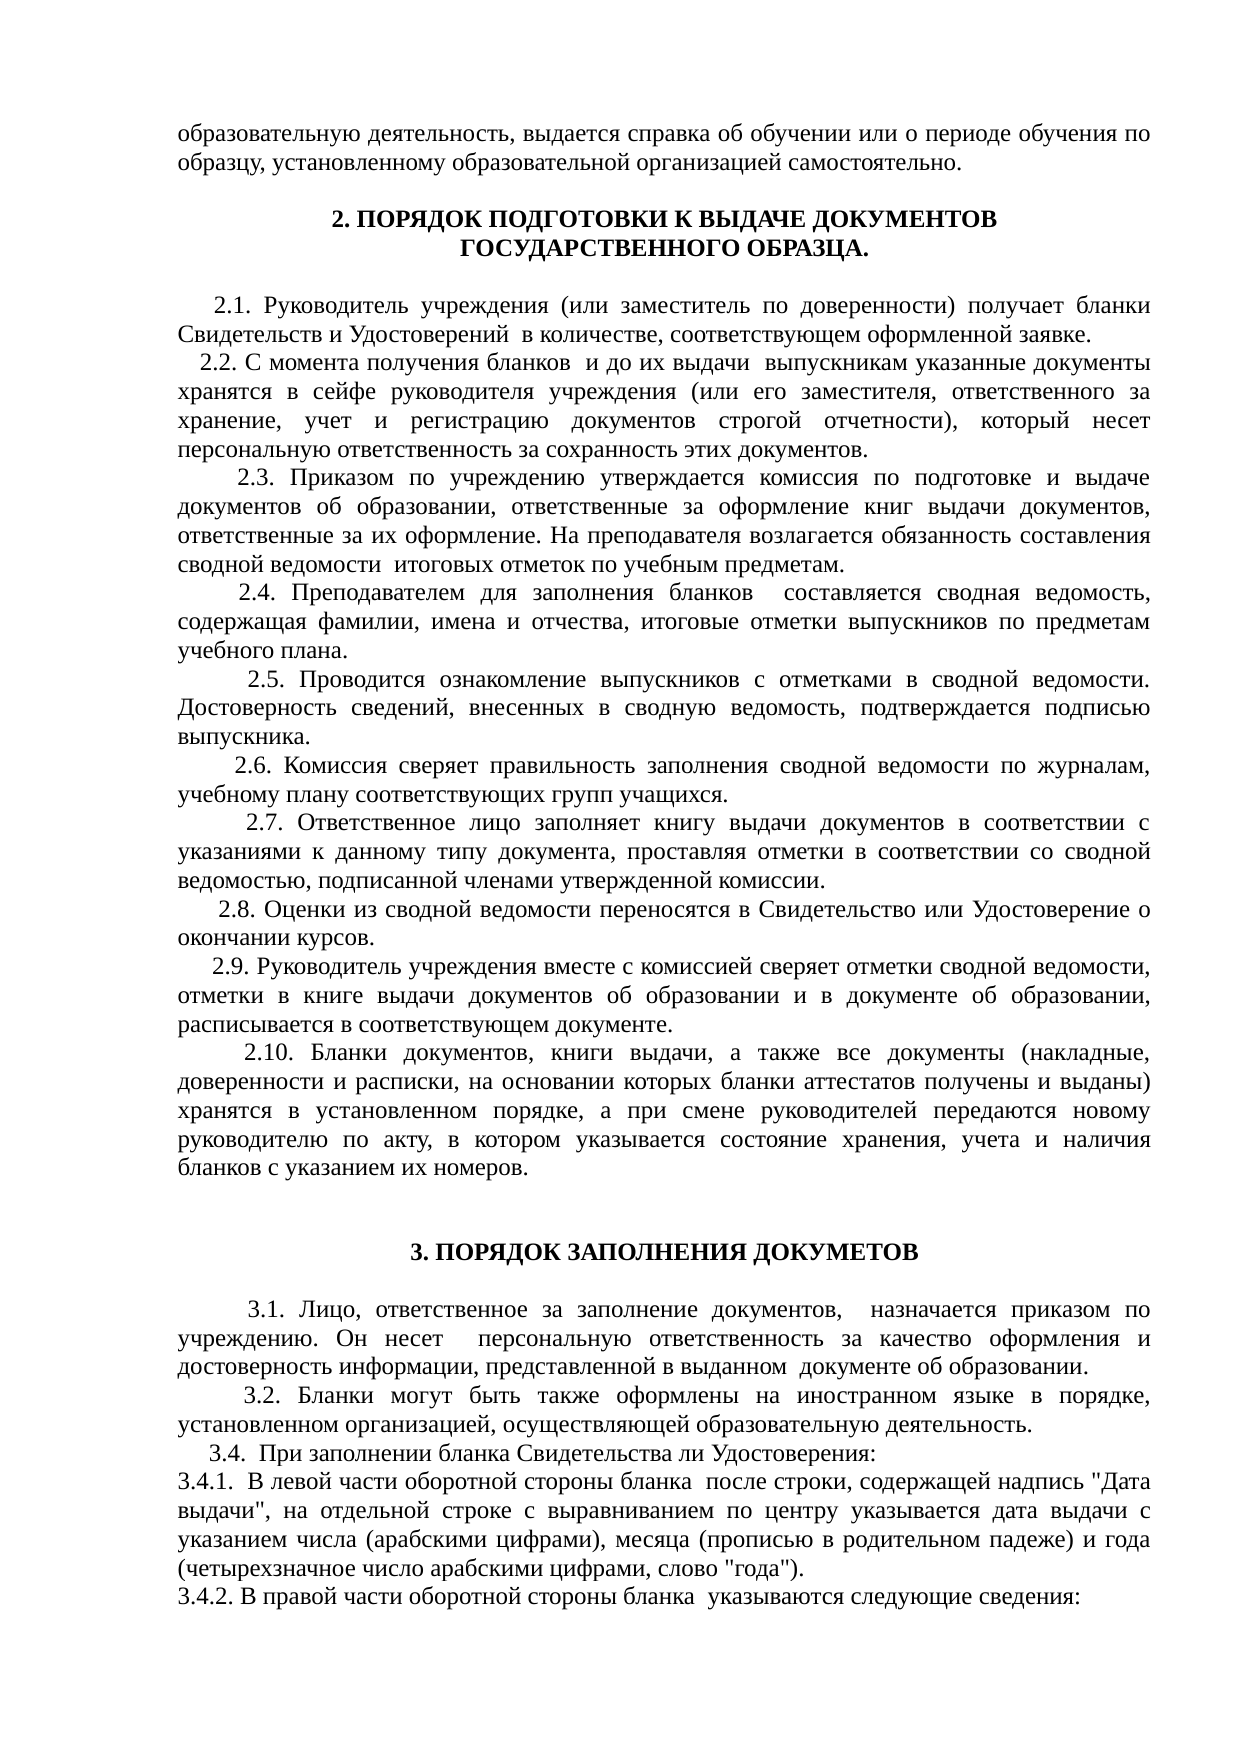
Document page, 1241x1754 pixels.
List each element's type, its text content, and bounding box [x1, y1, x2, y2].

text 2.2. С момента получения бланков и до их выдачи выпускникам указанные документы хранятся в сейфе руководителя учреждения (или его заместителя, ответственного за хранение, учет и регистрацию документов строгой отчетности), который несет персональную ответственность за сохранность этих документов. [177, 347, 1152, 462]
text 3.4.1. В левой части оборотной стороны бланка после строки, содержащей надпись "Дата выдачи", на отдельной строке с выравниванием по центру указывается дата выдачи с указанием числа (арабскими цифрами), месяца (прописью в родительном падеже) и года (четырехзначное число арабскими цифрами, слово "года"). [177, 1466, 1152, 1581]
text 2.10. Бланки документов, книги выдачи, а также все документы (накладные, доверенности и расписки, на основании которых бланки аттестатов получены и выданы) хранятся в установленном порядке, а при смене руководителей передаются новому руководителю по акту, в котором указывается состояние хранения, учета и наличия бланков с указанием их номеров. [177, 1037, 1152, 1181]
text 2.7. Ответственное лицо заполняет книгу выдачи документов в соответствии с указаниями к данному типу документа, проставляя отметки в соответствии со сводной ведомостью, подписанной членами утвержденной комиссии. [177, 807, 1152, 894]
text 3.4.2. В правой части оборотной стороны бланка указываются следующие сведения: [177, 1581, 1152, 1610]
text 3. ПОРЯДОК ЗАПОЛНЕНИЯ ДОКУМЕТОВ [177, 1237, 1152, 1266]
text 3.1. Лицо, ответственное за заполнение документов, назначается приказом по учреждению. Он несет персональную ответственность за качество оформления и достоверность информации, представленной в выданном документе об образовании. [177, 1294, 1152, 1380]
text 2. ПОРЯДОК ПОДГОТОВКИ К ВЫДАЧЕ ДОКУМЕНТОВ [177, 204, 1152, 233]
text 2.4. Преподавателем для заполнения бланков составляется сводная ведомость, содержащая фамилии, имена и отчества, итоговые отметки выпускников по предметам учебного плана. [177, 577, 1152, 664]
text 2.6. Комиссия сверяет правильность заполнения сводной ведомости по журналам, учебному плану соответствующих групп учащихся. [177, 750, 1152, 807]
text 2.3. Приказом по учреждению утверждается комиссия по подготовке и выдаче документов об образовании, ответственные за оформление книг выдачи документов, ответственные за их оформление. На преподавателя возлагается обязанность составления сводной ведомости итоговых отметок по учебным предметам. [177, 462, 1152, 577]
text 2.5. Проводится ознакомление выпускников с отметками в сводной ведомости. Достоверность сведений, внесенных в сводную ведомость, подтверждается подписью выпускника. [177, 664, 1152, 750]
text образовательную деятельность, выдается справка об обучении или о периоде обучения по образцу, установленному образовательной организацией самостоятельно. [177, 118, 1152, 176]
text 2.1. Руководитель учреждения (или заместитель по доверенности) получает бланки Свидетельств и Удостоверений в количестве, соответствующем оформленной заявке. [177, 290, 1152, 347]
text 3.2. Бланки могут быть также оформлены на иностранном языке в порядке, установленном организацией, осуществляющей образовательную деятельность. [177, 1380, 1152, 1438]
text 2.9. Руководитель учреждения вместе с комиссией сверяет отметки сводной ведомости, отметки в книге выдачи документов об образовании и в документе об образовании, расписывается в соответствующем документе. [177, 951, 1152, 1037]
text 2.8. Оценки из сводной ведомости переносятся в Свидетельство или Удостоверение о окончании курсов. [177, 894, 1152, 951]
text 3.4. При заполнении бланка Свидетельства ли Удостоверения: [177, 1438, 1152, 1466]
text ГОСУДАРСТВЕННОГО ОБРАЗЦА. [177, 233, 1152, 262]
